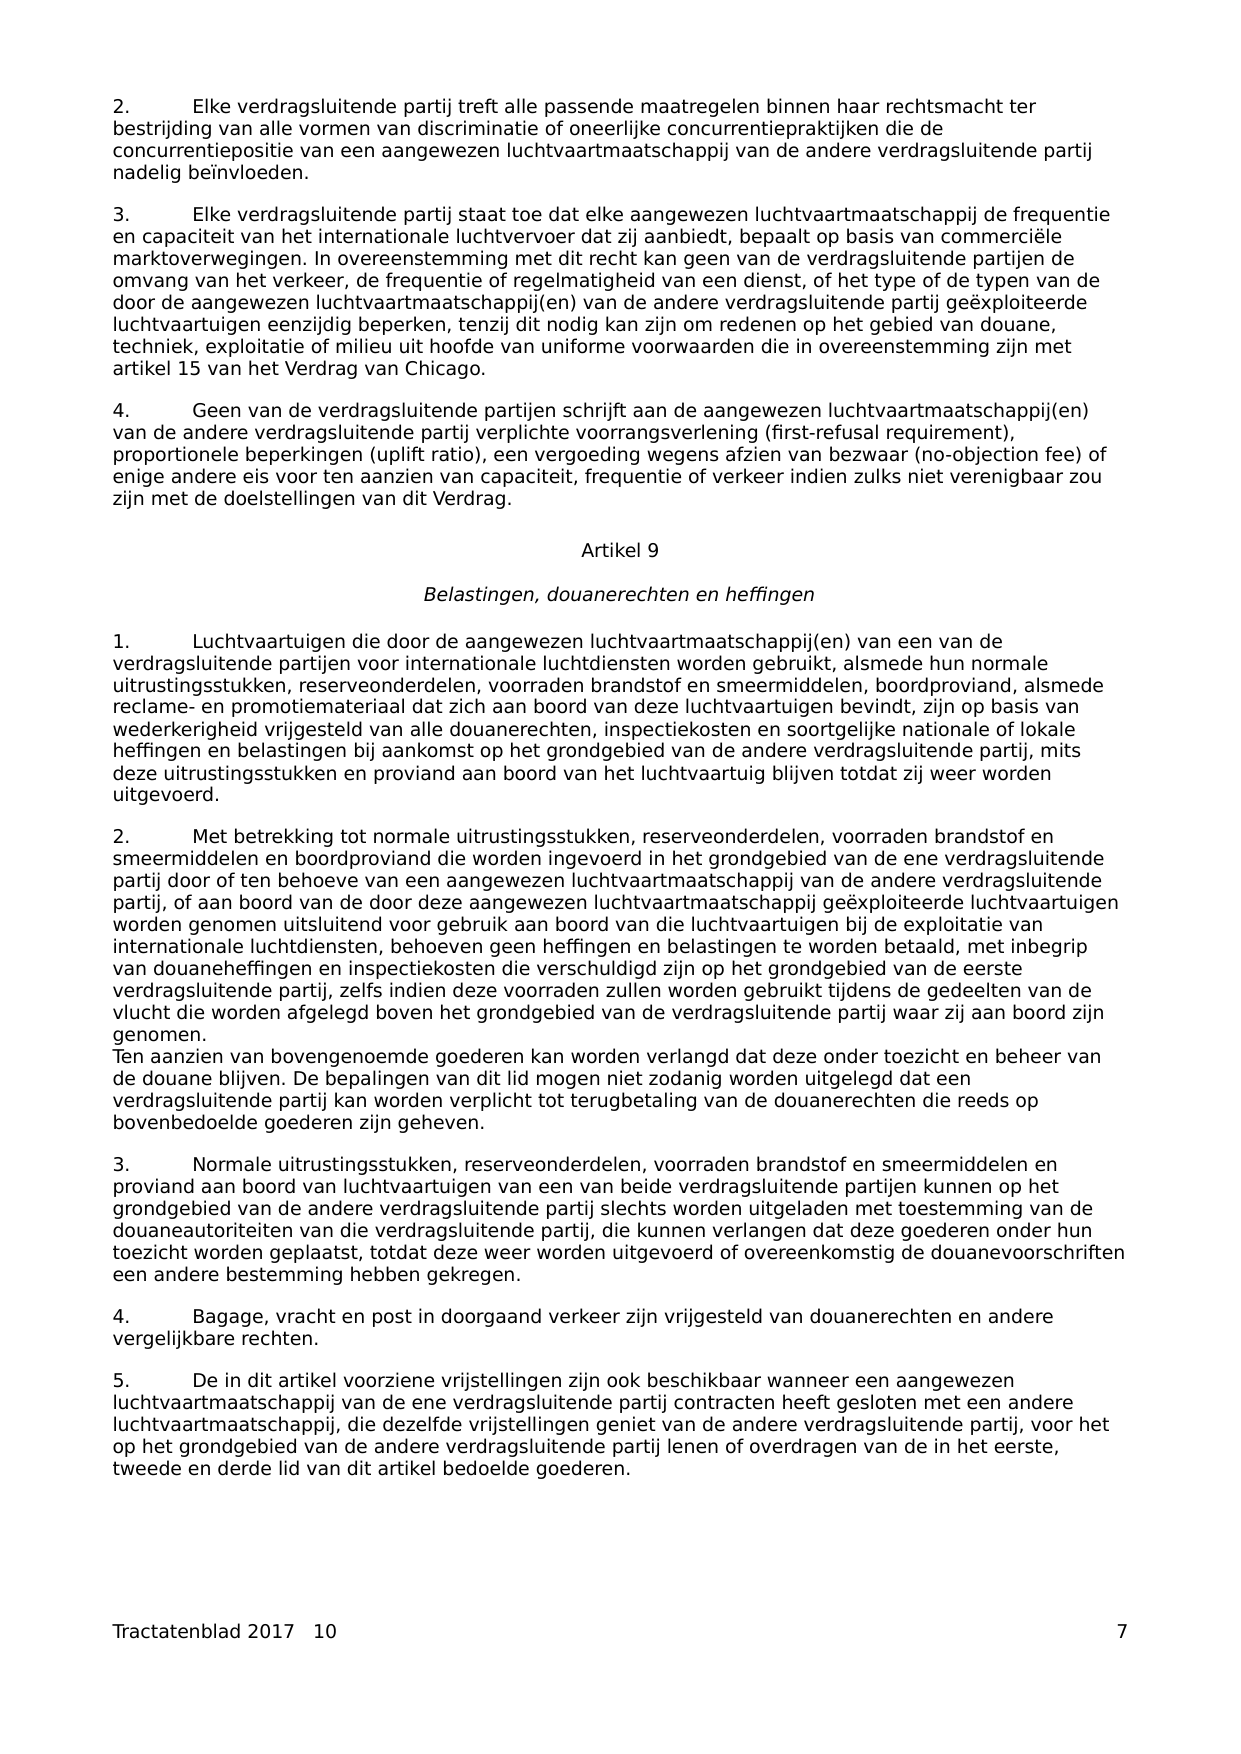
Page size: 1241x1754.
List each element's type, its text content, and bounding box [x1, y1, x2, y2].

text 2. Met betrekking tot normale uitrustingsstukken, reserveonderdelen, voorraden brandstof en smeermiddelen en boordproviand die worden ingevoerd in het grondgebied van de ene verdragsluitende partij door of ten behoeve van een aangewezen luchtvaartmaatschappij van de andere verdragsluitende partij, of aan boord van de door deze aangewezen luchtvaartmaatschappij geëxploiteerde luchtvaartuigen worden genomen uitsluitend voor gebruik aan boord van die luchtvaartuigen bij de exploitatie van internationale luchtdiensten, behoeven geen heffingen en belastingen te worden betaald, met inbegrip van douaneheffingen en inspectiekosten die verschuldigd zijn op het grondgebied van de eerste verdragsluitende partij, zelfs indien deze voorraden zullen worden gebruikt tijdens de gedeelten van de vlucht die worden afgelegd boven het grondgebied van de verdragsluitende partij waar zij aan boord zijn genomen. [112, 826, 1128, 1046]
text 4. Geen van de verdragsluitende partijen schrijft aan de aangewezen luchtvaartmaatschappij(en) van de andere verdragsluitende partij verplichte voorrangsverlening (first-refusal requirement), proportionele beperkingen (uplift ratio), een vergoeding wegens afzien van bezwaar (no-objection fee) of enige andere eis voor ten aanzien van capaciteit, frequentie of verkeer indien zulks niet verenigbaar zou zijn met de doelstellingen van dit Verdrag. [112, 400, 1128, 509]
text 5. De in dit artikel voorziene vrijstellingen zijn ook beschikbaar wanneer een aangewezen luchtvaartmaatschappij van de ene verdragsluitende partij contracten heeft gesloten met een andere luchtvaartmaatschappij, die dezelfde vrijstellingen geniet van de andere verdragsluitende partij, voor het op het grondgebied van de andere verdragsluitende partij lenen of overdragen van de in het eerste, tweede en derde lid van dit artikel bedoelde goederen. [112, 1370, 1128, 1480]
text Ten aanzien van bovengenoemde goederen kan worden verlangd dat deze onder toezicht en beheer van de douane blijven. De bepalingen van dit lid mogen niet zodanig worden uitgelegd dat een verdragsluitende partij kan worden verplicht tot terugbetaling van de douanerechten die reeds op bovenbedoelde goederen zijn geheven. [112, 1046, 1128, 1134]
text 4. Bagage, vracht en post in doorgaand verkeer zijn vrijgesteld van douanerechten en andere vergelijkbare rechten. [112, 1306, 1128, 1350]
subtitle Artikel 9 Belastingen, douanerechten en heffingen [112, 539, 1128, 606]
text 3. Normale uitrustingsstukken, reserveonderdelen, voorraden brandstof en smeermiddelen en proviand aan boord van luchtvaartuigen van een van beide verdragsluitende partijen kunnen op het grondgebied van de andere verdragsluitende partij slechts worden uitgeladen met toestemming van de douaneautoriteiten van die verdragsluitende partij, die kunnen verlangen dat deze goederen onder hun toezicht worden geplaatst, totdat deze weer worden uitgevoerd of overeenkomstig de douanevoorschriften een andere bestemming hebben gekregen. [112, 1154, 1128, 1286]
text 1. Luchtvaartuigen die door de aangewezen luchtvaartmaatschappij(en) van een van de verdragsluitende partijen voor internationale luchtdiensten worden gebruikt, alsmede hun normale uitrustingsstukken, reserveonderdelen, voorraden brandstof en smeermiddelen, boordproviand, alsmede reclame- en promotiemateriaal dat zich aan boord van deze luchtvaartuigen bevindt, zijn op basis van wederkerigheid vrijgesteld van alle douanerechten, inspectiekosten en soortgelijke nationale of lokale heffingen en belastingen bij aankomst op het grondgebied van de andere verdragsluitende partij, mits deze uitrustingsstukken en proviand aan boord van het luchtvaartuig blijven totdat zij weer worden uitgevoerd. [112, 631, 1128, 806]
text 2. Elke verdragsluitende partij treft alle passende maatregelen binnen haar rechtsmacht ter bestrijding van alle vormen van discriminatie of oneerlijke concurrentiepraktijken die de concurrentiepositie van een aangewezen luchtvaartmaatschappij van de andere verdragsluitende partij nadelig beïnvloeden. [112, 96, 1128, 184]
text 3. Elke verdragsluitende partij staat toe dat elke aangewezen luchtvaartmaatschappij de frequentie en capaciteit van het internationale luchtvervoer dat zij aanbiedt, bepaalt op basis van commerciële marktoverwegingen. In overeenstemming met dit recht kan geen van de verdragsluitende partijen de omvang van het verkeer, de frequentie of regelmatigheid van een dienst, of het type of de typen van de door de aangewezen luchtvaartmaatschappij(en) van de andere verdragsluitende partij geëxploiteerde luchtvaartuigen eenzijdig beperken, tenzij dit nodig kan zijn om redenen op het gebied van douane, techniek, exploitatie of milieu uit hoofde van uniforme voorwaarden die in overeenstemming zijn met artikel 15 van het Verdrag van Chicago. [112, 204, 1128, 380]
